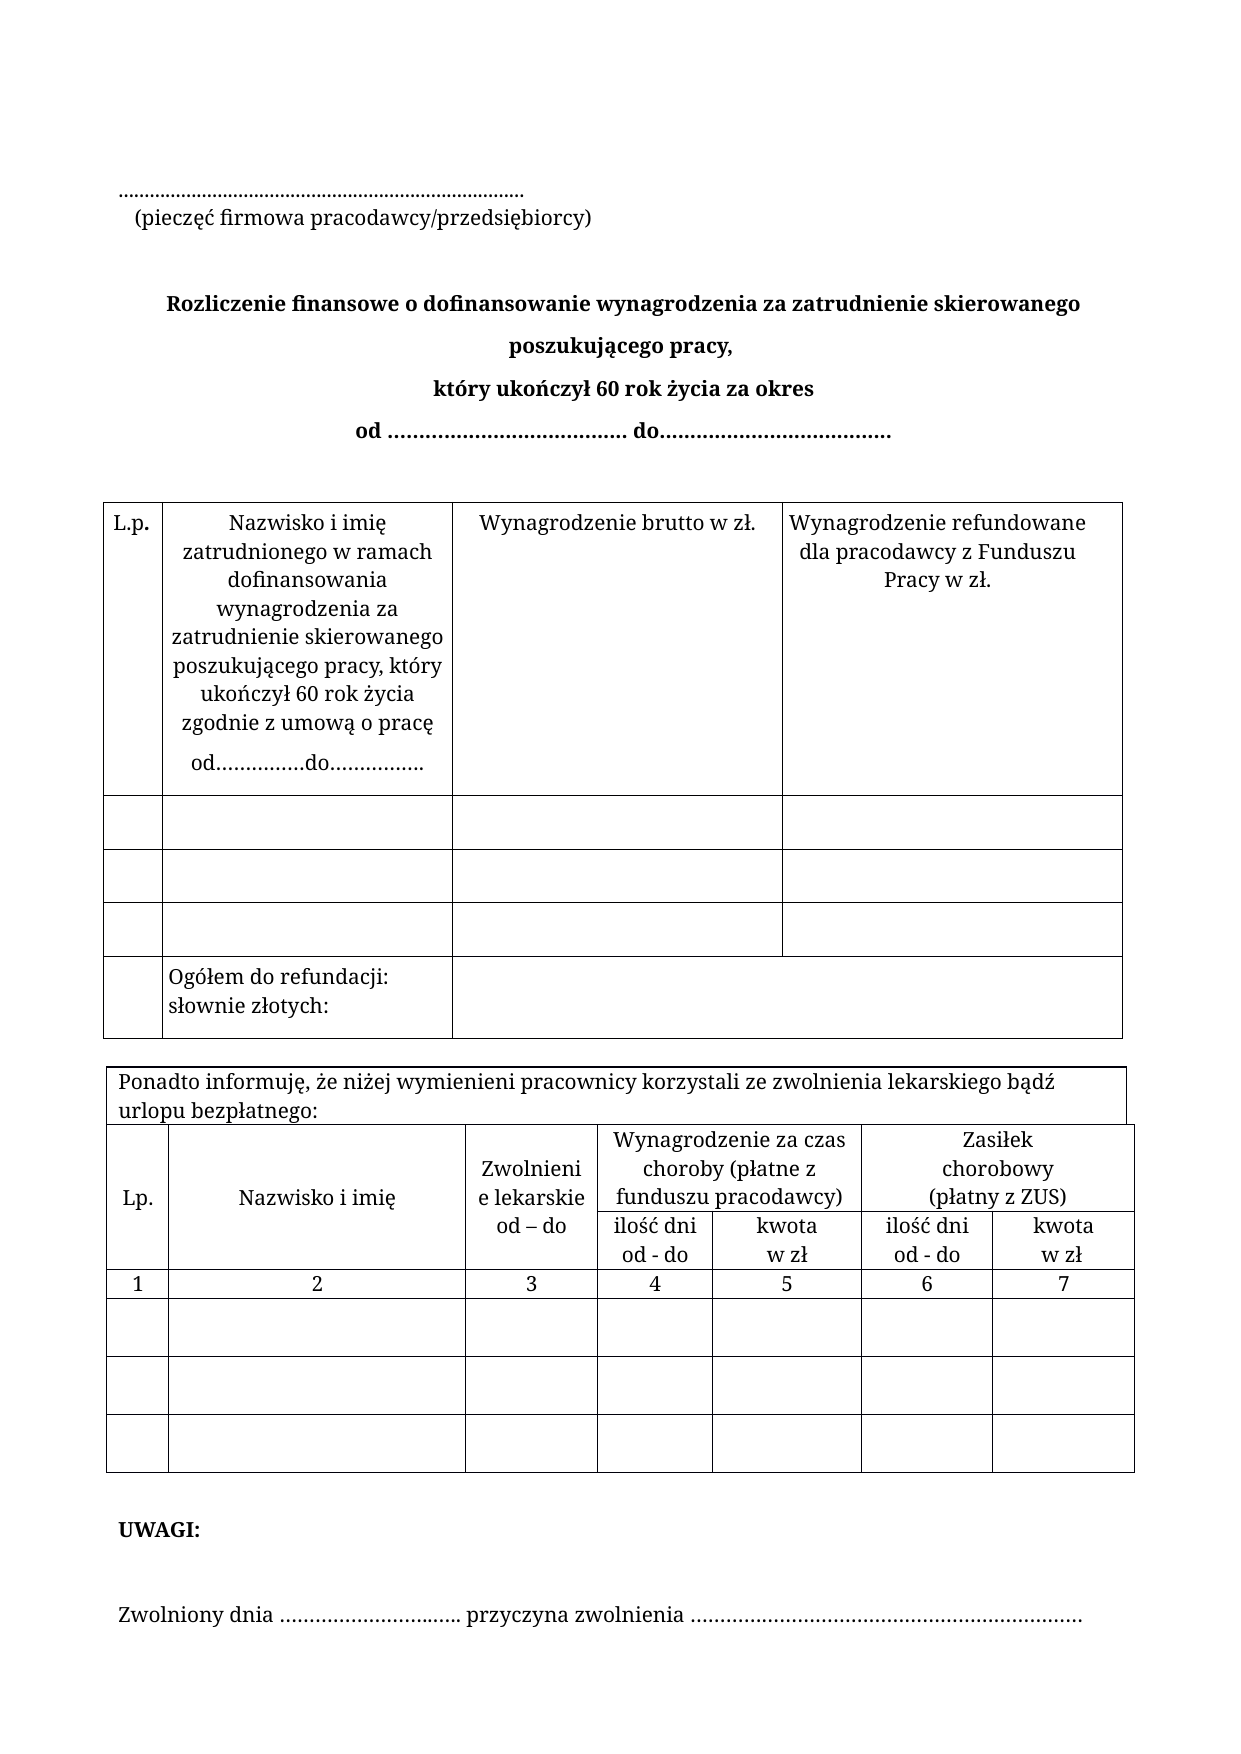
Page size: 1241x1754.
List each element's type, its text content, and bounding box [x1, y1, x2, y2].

table_cell 6 [862, 1270, 992, 1298]
table_cell 7 [993, 1270, 1134, 1298]
table_cell [993, 1415, 1134, 1472]
table_cell [598, 1299, 712, 1356]
table_cell kwota w zł [713, 1212, 861, 1268]
table_cell [163, 796, 452, 849]
table_cell [713, 1415, 861, 1472]
table_cell [783, 903, 1092, 956]
table_cell [104, 957, 162, 1037]
table_header Nazwisko i imię zatrudnionego w ramach dofinansowania wynagrodzenia za zatrudnienie skierowanego poszukującego pracy, który ukończył 60 rok życia zgodnie z umową o pracę od……………do……………. [163, 503, 452, 795]
table_cell [993, 1357, 1134, 1414]
table_cell [783, 796, 1092, 849]
table_cell [107, 1415, 168, 1472]
table_cell Nazwisko i imię [169, 1125, 465, 1268]
table_cell [163, 903, 452, 956]
table_cell Lp. [107, 1125, 168, 1268]
table_cell [598, 1415, 712, 1472]
table_cell Wynagrodzenie za czas choroby (płatne z funduszu pracodawcy) [598, 1125, 861, 1211]
table_cell ilość dni od - do [862, 1212, 992, 1268]
table_cell 3 [466, 1270, 597, 1298]
table_cell [453, 957, 1122, 1037]
table_cell 4 [598, 1270, 712, 1298]
table_cell [104, 796, 162, 849]
text Rozliczenie finansowe o dofinansowanie wynagrodzenia za zatrudnienie skierowanego poszukującego pracy, [118, 289, 1129, 360]
table_cell [862, 1299, 992, 1356]
table_header Wynagrodzenie brutto w zł. [453, 503, 782, 795]
table_cell [169, 1415, 465, 1472]
table_cell [107, 1357, 168, 1414]
table_cell Zwolnienie lekarskie od – do [466, 1125, 597, 1268]
table_cell [453, 903, 782, 956]
table_cell [466, 1415, 597, 1472]
table_cell [163, 850, 452, 902]
text UWAGI: [118, 1515, 1122, 1544]
table_cell [169, 1299, 465, 1356]
table_header Wynagrodzenie refundowane dla pracodawcy z Funduszu Pracy w zł. [783, 503, 1092, 795]
table_cell [466, 1299, 597, 1356]
text który ukończył 60 rok życia za okres [118, 374, 1129, 402]
table_cell 5 [713, 1270, 861, 1298]
table_cell [104, 903, 162, 956]
text Zwolniony dnia ……………………..….. przyczyna zwolnienia ………………………………………………………… [118, 1601, 1122, 1629]
table_cell [1093, 903, 1122, 956]
table_cell [107, 1299, 168, 1356]
table_cell [104, 850, 162, 902]
table_header [1127, 1066, 1134, 1124]
table_cell ilość dni od - do [598, 1212, 712, 1268]
text .............................................................................. [118, 175, 1122, 203]
table_cell 2 [169, 1270, 465, 1298]
table_cell [713, 1299, 861, 1356]
table_cell [783, 850, 1092, 902]
table_header Ponadto informuję, że niżej wymienieni pracownicy korzystali ze zwolnienia lekarskiego bądź urlopu bezpłatnego: [107, 1068, 1126, 1124]
table_cell [862, 1357, 992, 1414]
table_cell 1 [107, 1270, 168, 1298]
table_cell [862, 1415, 992, 1472]
table_cell [169, 1357, 465, 1414]
table_cell Ogółem do refundacji: słownie złotych: [163, 957, 452, 1037]
table_cell [453, 850, 782, 902]
text (pieczęć firmowa pracodawcy/przedsiębiorcy) [118, 203, 1122, 232]
table_header L.p. [104, 503, 162, 795]
table_cell [1093, 796, 1122, 849]
table_cell Zasiłek chorobowy (płatny z ZUS) [862, 1125, 1134, 1211]
text od ……….............................. do...................................... [118, 417, 1129, 445]
table_cell [598, 1357, 712, 1414]
table_cell [713, 1357, 861, 1414]
table_cell [1093, 850, 1122, 902]
table_cell [453, 796, 782, 849]
table_cell kwota w zł [993, 1212, 1134, 1268]
table_header [1093, 503, 1122, 795]
table_cell [466, 1357, 597, 1414]
table_cell [993, 1299, 1134, 1356]
